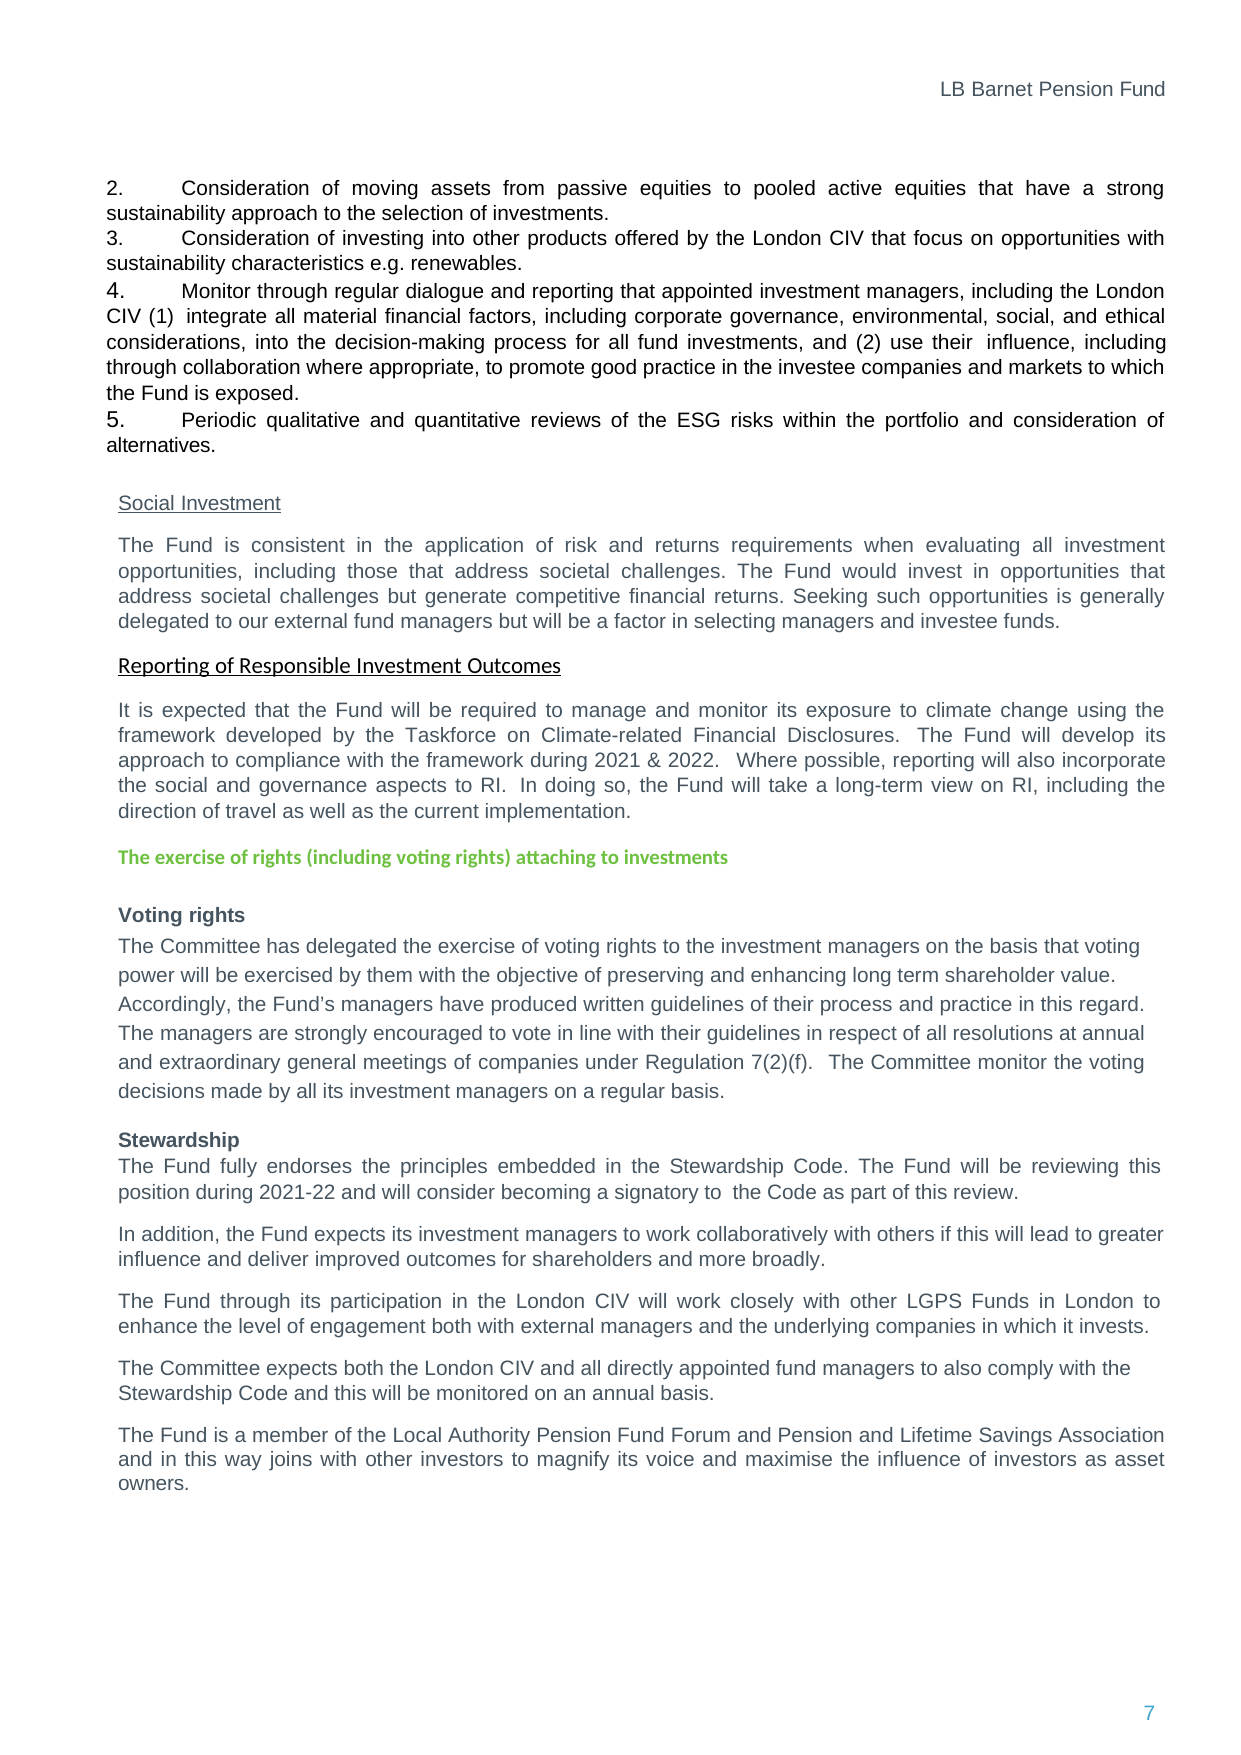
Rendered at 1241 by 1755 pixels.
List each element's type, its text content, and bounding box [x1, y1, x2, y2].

list Consideration of investing into other products offered by the London CIV that focus on opportunities with sustainability characteristics e.g. renewables. [106, 226, 1166, 275]
text The Fund is a member of the Local Authority Pension Fund Forum and Pension and Lifetime Savings Association and in this way joins with other investors to magnify its voice and maximise the influence of investors as asset owners. [118, 1423, 1166, 1495]
text It is expected that the Fund will be required to manage and monitor its exposure to climate change using the framework developed by the Taskforce on Climate-related Financial Disclosures. The Fund will develop its approach to compliance with the framework during 2021 & 2022. Where possible, reporting will also incorporate the social and governance aspects to RI. In doing so, the Fund will take a long-term view on RI, including the direction of travel as well as the current implementation. [118, 697, 1167, 823]
text Social Investment [118, 491, 1178, 515]
list Periodic qualitative and quantitative reviews of the ESG risks within the portfolio and consideration of alternatives. [106, 406, 1166, 457]
subtitle Stewardship [118, 1128, 1178, 1152]
text Accordingly, the Fund’s managers have produced written guidelines of their process and practice in this regard. The managers are strongly encouraged to vote in line with their guidelines in respect of all resolutions at annual and extraordinary general meetings of companies under Regulation 7(2)(f). The Committee monitor the voting decisions made by all its investment managers on a regular basis. [118, 992, 1145, 1103]
subtitle The exercise of rights (including voting rights) attaching to investments [118, 844, 1178, 870]
text The Fund is consistent in the application of risk and returns requirements when evaluating all investment opportunities, including those that address societal challenges. The Fund would invest in opportunities that address societal challenges but generate competitive financial returns. Seeking such opportunities is generally delegated to our external fund managers but will be a factor in selecting managers and investee funds. [118, 533, 1166, 633]
text The Fund through its participation in the London CIV will work closely with other LGPS Funds in London to enhance the level of engagement both with external managers and the underlying companies in which it invests. [118, 1289, 1178, 1338]
text Voting rights [118, 903, 1178, 927]
text The Committee has delegated the exercise of voting rights to the investment managers on the basis that voting power will be exercised by them with the objective of preserving and enhancing long term shareholder value. [118, 934, 1140, 987]
list Consideration of moving assets from passive equities to pooled active equities that have a strong sustainability approach to the selection of investments. [106, 176, 1166, 224]
text Reporting of Responsible Investment Outcomes [118, 651, 1178, 679]
text The Fund fully endorses the principles embedded in the Stewardship Code. The Fund will be reviewing this position during 2021-22 and will consider becoming a signatory to the Code as part of this review. [118, 1154, 1178, 1203]
list Monitor through regular dialogue and reporting that appointed investment managers, including the London CIV (1) integrate all material financial factors, including corporate governance, environmental, social, and ethical considerations, into the decision-making process for all fund investments, and (2) use their influence, including through collaboration where appropriate, to promote good practice in the investee companies and markets to which the Fund is exposed. [106, 277, 1167, 404]
text In addition, the Fund expects its investment managers to work collaboratively with others if this will lead to greater influence and deliver improved outcomes for shareholders and more broadly. [118, 1222, 1178, 1271]
text The Committee expects both the London CIV and all directly appointed fund managers to also comply with the Stewardship Code and this will be monitored on an annual basis. [118, 1356, 1178, 1405]
